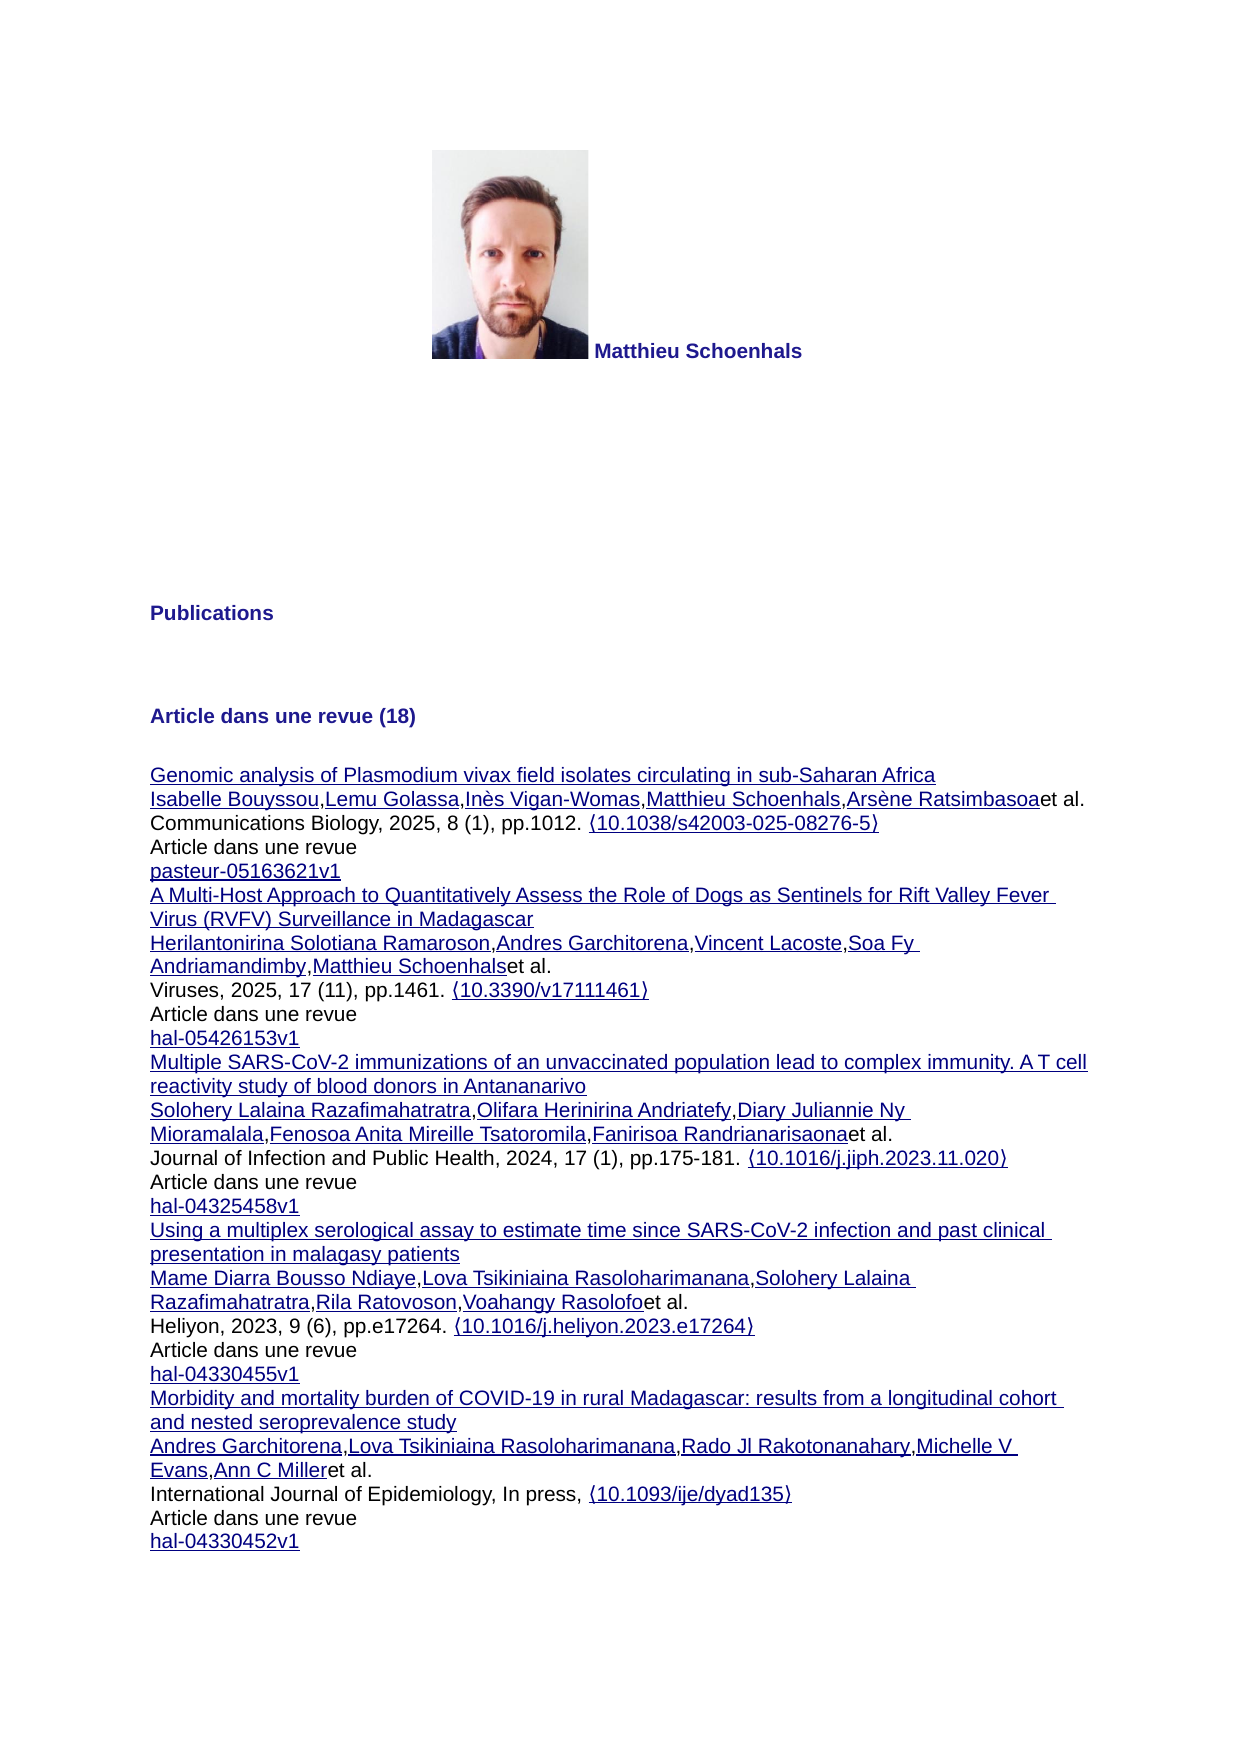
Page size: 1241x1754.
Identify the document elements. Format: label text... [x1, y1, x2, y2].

picture [432, 150, 589, 359]
table_cell Multiple SARS-CoV-2 immunizations of an unvaccinated population lead to complex immunity. A T cell reactivity study of blood donors in Antananarivo Solohery Lalaina Razafimahatratra,Olifara Herinirina Andriatefy,Diary Juliannie Ny Mioramalala,Fenosoa Anita Mireille Tsatoromila,Fanirisoa Randrianarisaonaet al. Journal of Infection and Public Health, 2024, 17 (1), pp.175-181. ⟨10.1016/j.jiph.2023.11.020⟩ Article dans une revue hal-04325458v1 [150, 1050, 1090, 1218]
subtitle Article dans une revue (18) [150, 704, 1090, 728]
table_cell Morbidity and mortality burden of COVID-19 in rural Madagascar: results from a longitudinal cohort and nested seroprevalence study Andres Garchitorena,Lova Tsikiniaina Rasoloharimanana,Rado Jl Rakotonanahary,Michelle V Evans,Ann C Milleret al. International Journal of Epidemiology, In press, ⟨10.1093/ije/dyad135⟩ Article dans une revue hal-04330452v1 [150, 1386, 1090, 1553]
subtitle Matthieu Schoenhals [150, 150, 1090, 363]
subtitle Publications [150, 601, 1090, 625]
table_cell Using a multiplex serological assay to estimate time since SARS-CoV-2 infection and past clinical presentation in malagasy patients Mame Diarra Bousso Ndiaye,Lova Tsikiniaina Rasoloharimanana,Solohery Lalaina Razafimahatratra,Rila Ratovoson,Voahangy Rasolofoet al. Heliyon, 2023, 9 (6), pp.e17264. ⟨10.1016/j.heliyon.2023.e17264⟩ Article dans une revue hal-04330455v1 [150, 1218, 1090, 1386]
table_cell A Multi-Host Approach to Quantitatively Assess the Role of Dogs as Sentinels for Rift Valley Fever Virus (RVFV) Surveillance in Madagascar Herilantonirina Solotiana Ramaroson,Andres Garchitorena,Vincent Lacoste,Soa Fy Andriamandimby,Matthieu Schoenhalset al. Viruses, 2025, 17 (11), pp.1461. ⟨10.3390/v17111461⟩ Article dans une revue hal-05426153v1 [150, 883, 1090, 1050]
table_header Genomic analysis of Plasmodium vivax field isolates circulating in sub-Saharan Africa Isabelle Bouyssou,Lemu Golassa,Inès Vigan-Womas,Matthieu Schoenhals,Arsène Ratsimbasoaet al. Communications Biology, 2025, 8 (1), pp.1012. ⟨10.1038/s42003-025-08276-5⟩ Article dans une revue pasteur-05163621v1 [150, 763, 1090, 882]
